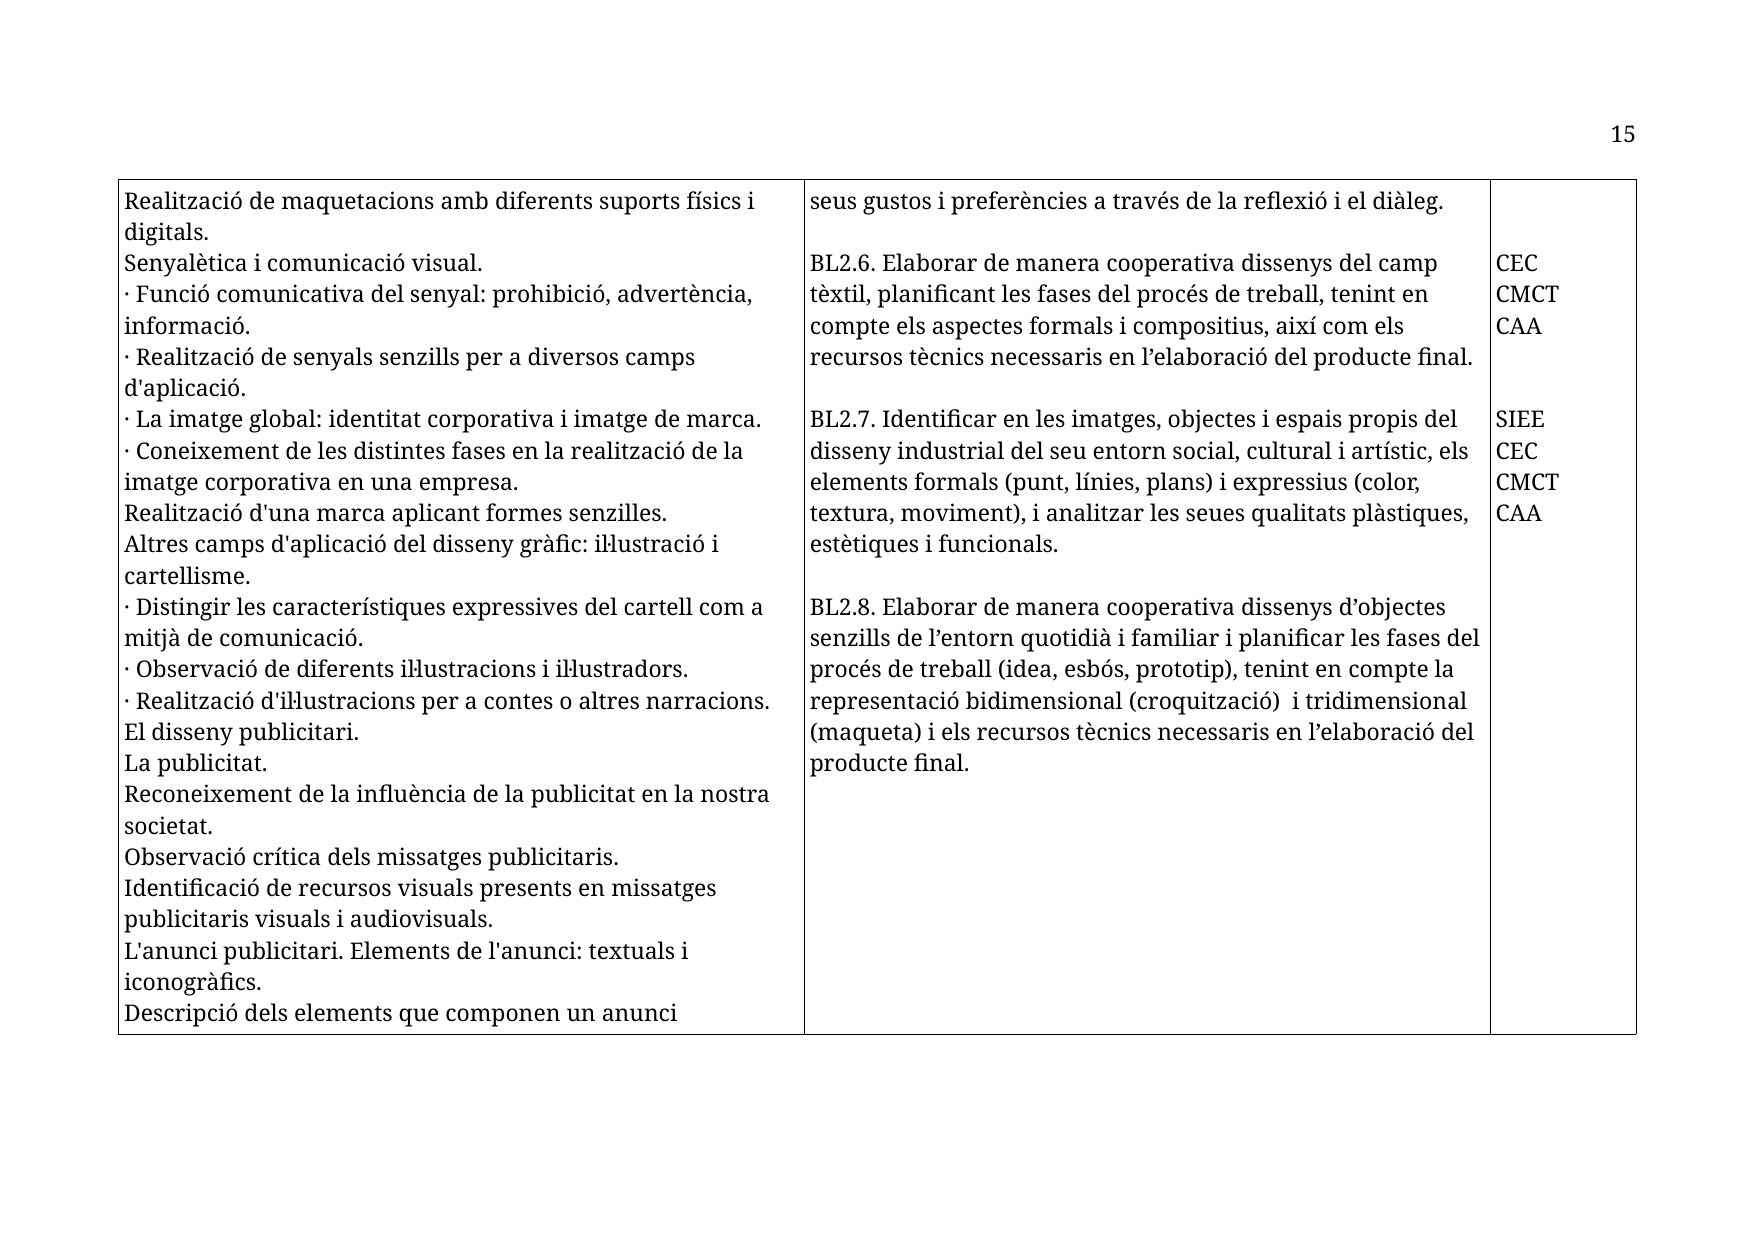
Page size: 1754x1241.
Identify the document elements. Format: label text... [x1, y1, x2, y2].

table_cell CEC CMCT CAA SIEE CEC CMCT CAA [1491, 180, 1636, 1034]
table_cell Realització de maquetacions amb diferents suports físics i digitals. Senyalètica i comunicació visual. · Funció comunicativa del senyal: prohibició, advertència, informació. · Realització de senyals senzills per a diversos camps d'aplicació. · La imatge global: identitat corporativa i imatge de marca. · Coneixement de les distintes fases en la realització de la imatge corporativa en una empresa. Realització d'una marca aplicant formes senzilles. Altres camps d'aplicació del disseny gràfic: il·lustració i cartellisme. · Distingir les característiques expressives del cartell com a mitjà de comunicació. · Observació de diferents il·lustracions i il·lustradors. · Realització d'il·lustracions per a contes o altres narracions. El disseny publicitari. La publicitat. Reconeixement de la influència de la publicitat en la nostra societat. Observació crítica dels missatges publicitaris. Identificació de recursos visuals presents en missatges publicitaris visuals i audiovisuals. L'anunci publicitari. Elements de l'anunci: textuals i iconogràfics. Descripció dels elements que componen un anunci [119, 180, 804, 1034]
table_cell seus gustos i preferències a través de la reflexió i el diàleg. BL2.6. Elaborar de manera cooperativa dissenys del camp tèxtil, planificant les fases del procés de treball, tenint en compte els aspectes formals i compositius, així com els recursos tècnics necessaris en l’elaboració del producte final. BL2.7. Identificar en les imatges, objectes i espais propis del disseny industrial del seu entorn social, cultural i artístic, els elements formals (punt, línies, plans) i expressius (color, textura, moviment), i analitzar les seues qualitats plàstiques, estètiques i funcionals. BL2.8. Elaborar de manera cooperativa dissenys d’objectes senzills de l’entorn quotidià i familiar i planificar les fases del procés de treball (idea, esbós, prototip), tenint en compte la representació bidimensional (croquització) i tridimensional (maqueta) i els recursos tècnics necessaris en l’elaboració del producte final. [805, 180, 1490, 1034]
